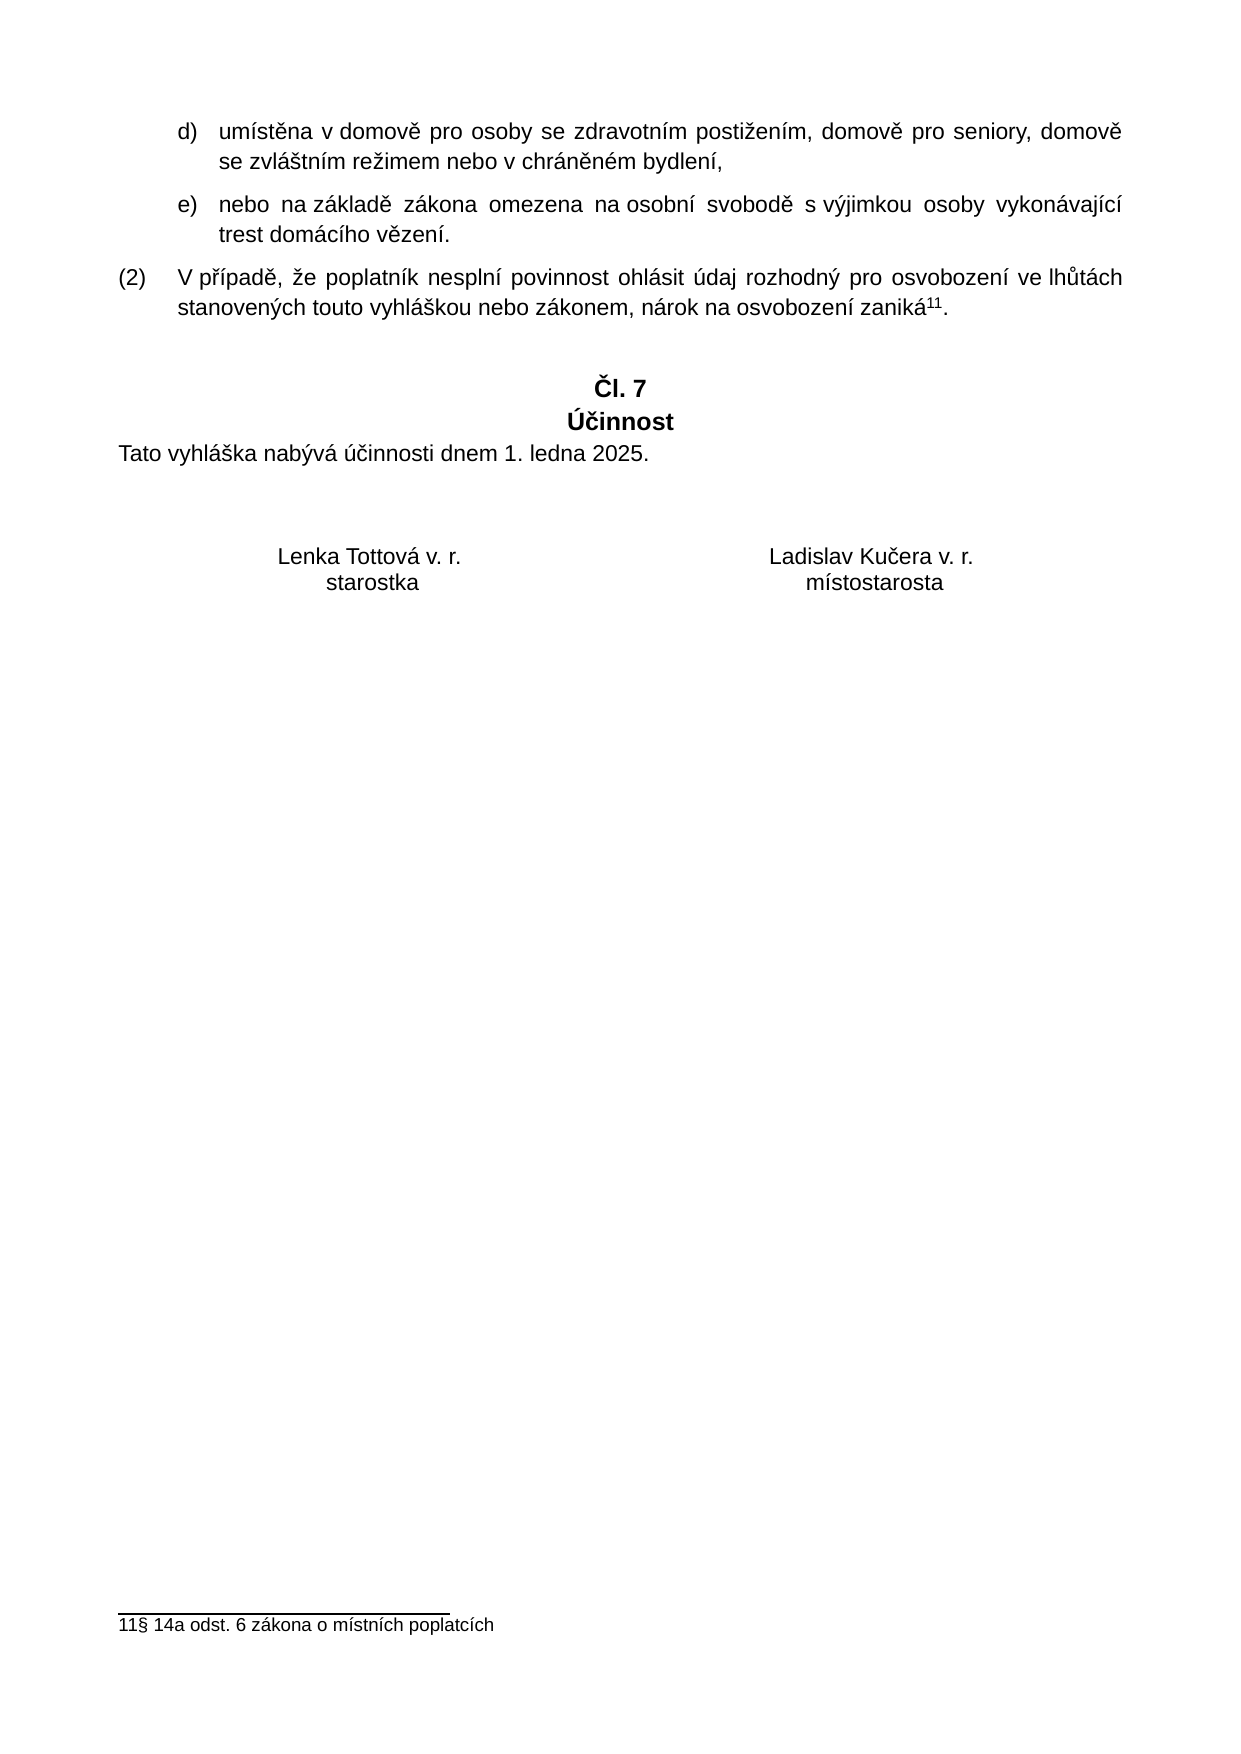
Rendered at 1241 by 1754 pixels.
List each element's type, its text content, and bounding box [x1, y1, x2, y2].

list § 14a odst. 6 zákona o místních poplatcích [118, 1614, 1122, 1635]
list umístěna v domově pro osoby se zdravotním postižením, domově pro seniory, domově se zvláštním režimem nebo v chráněném bydlení, [177, 118, 1122, 175]
subtitle Čl. 7 Účinnost [118, 374, 1122, 436]
table_cell [620, 601, 1122, 719]
list V případě, že poplatník nesplní povinnost ohlásit údaj rozhodný pro osvobození ve lhůtách stanovených touto vyhláškou nebo zákonem, nárok na osvobození zaniká. [118, 264, 1122, 321]
table_cell [118, 601, 620, 719]
list nebo na základě zákona omezena na osobní svobodě s výjimkou osoby vykonávající trest domácího vězení. [177, 191, 1122, 248]
table_header Lenka Tottová v. r. starostka [118, 483, 620, 601]
text Tato vyhláška nabývá účinnosti dnem 1. ledna 2025. [118, 440, 1122, 467]
table_header Ladislav Kučera v. r. místostarosta [620, 483, 1122, 601]
